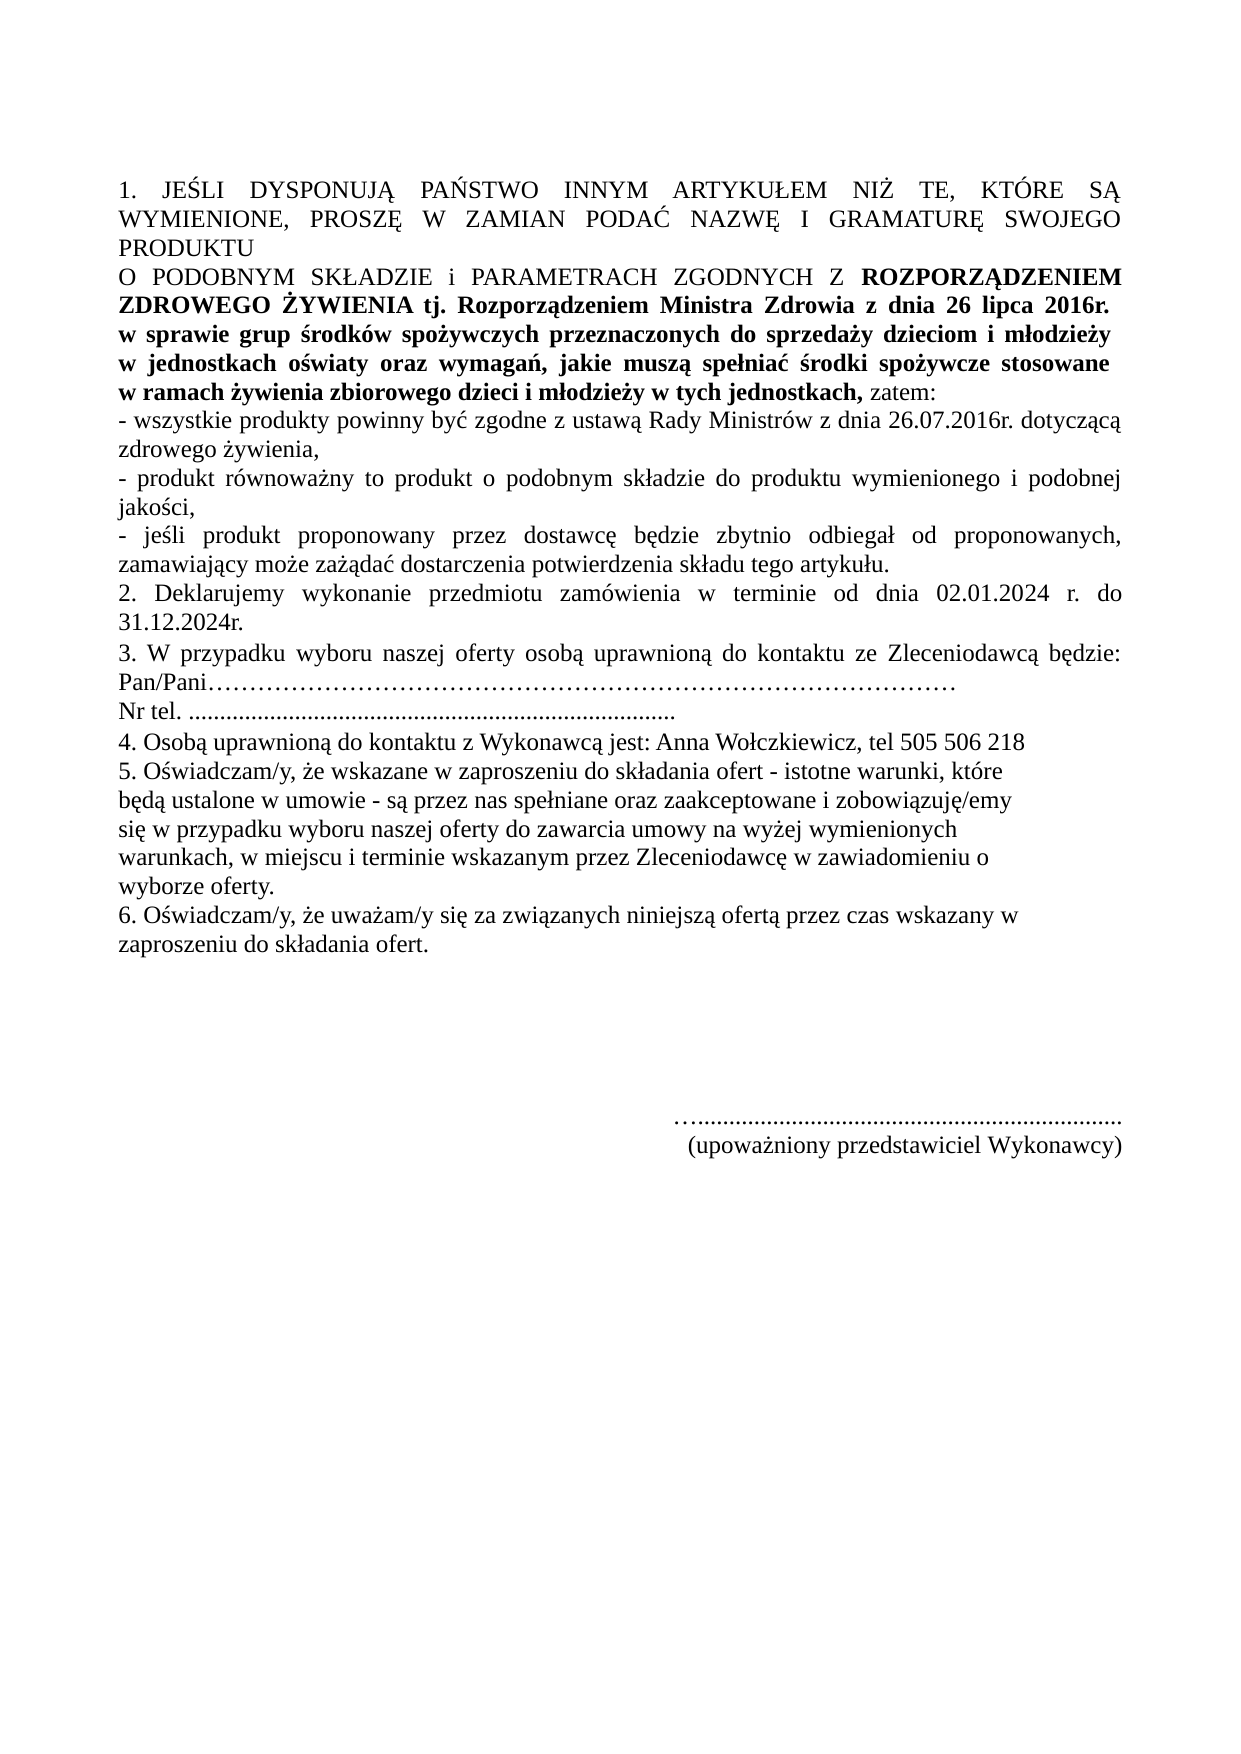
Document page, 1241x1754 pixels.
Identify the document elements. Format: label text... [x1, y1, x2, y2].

text zaproszeniu do składania ofert. [118, 929, 1122, 957]
text - produkt równoważny to produkt o podobnym składzie do produktu wymienionego i podobnej jakości, [118, 463, 1122, 521]
text - jeśli produkt proponowany przez dostawcę będzie zbytnio odbiegał od proponowanych, zamawiający może zażądać dostarczenia potwierdzenia składu tego artykułu. [118, 521, 1122, 578]
text 1. JEŚLI DYSPONUJĄ PAŃSTWO INNYM ARTYKUŁEM NIŻ TE, KTÓRE SĄ WYMIENIONE, PROSZĘ W ZAMIAN PODAĆ NAZWĘ I GRAMATURĘ SWOJEGO PRODUKTU O PODOBNYM SKŁADZIE i PARAMETRACH ZGODNYCH Z ROZPORZĄDZENIEM ZDROWEGO ŻYWIENIA tj. Rozporządzeniem Ministra Zdrowia z dnia 26 lipca 2016r. w sprawie grup środków spożywczych przeznaczonych do sprzedaży dzieciom i młodzieży w jednostkach oświaty oraz wymagań, jakie muszą spełniać środki spożywcze stosowane w ramach żywienia zbiorowego dzieci i młodzieży w tych jednostkach, zatem: [118, 176, 1122, 406]
text 4. Osobą uprawnioną do kontaktu z Wykonawcą jest: Anna Wołczkiewicz, tel 505 506 218 [118, 727, 1122, 756]
text warunkach, w miejscu i terminie wskazanym przez Zleceniodawcę w zawiadomieniu o [118, 842, 1122, 871]
text 3. W przypadku wyboru naszej oferty osobą uprawnioną do kontaktu ze Zleceniodawcą będzie: Pan/Pani……………………………………………………………………………… Nr tel. .............................................................................. [118, 638, 1122, 725]
text 2. Deklarujemy wykonanie przedmiotu zamówienia w terminie od dnia 02.01.2024 r. do 31.12.2024r. [118, 578, 1122, 636]
text 6. Oświadczam/y, że uważam/y się za związanych niniejszą ofertą przez czas wskazany w [118, 900, 1122, 929]
text 5. Oświadczam/y, że wskazane w zaproszeniu do składania ofert - istotne warunki, które [118, 756, 1122, 785]
text ….................................................................... [118, 1101, 1122, 1130]
text (upoważniony przedstawiciel Wykonawcy) [118, 1130, 1122, 1159]
text wyborze oferty. [118, 871, 1122, 900]
text - wszystkie produkty powinny być zgodne z ustawą Rady Ministrów z dnia 26.07.2016r. dotyczącą zdrowego żywienia, [118, 406, 1122, 463]
text się w przypadku wyboru naszej oferty do zawarcia umowy na wyżej wymienionych [118, 814, 1122, 842]
text będą ustalone w umowie - są przez nas spełniane oraz zaakceptowane i zobowiązuję/emy [118, 785, 1122, 814]
